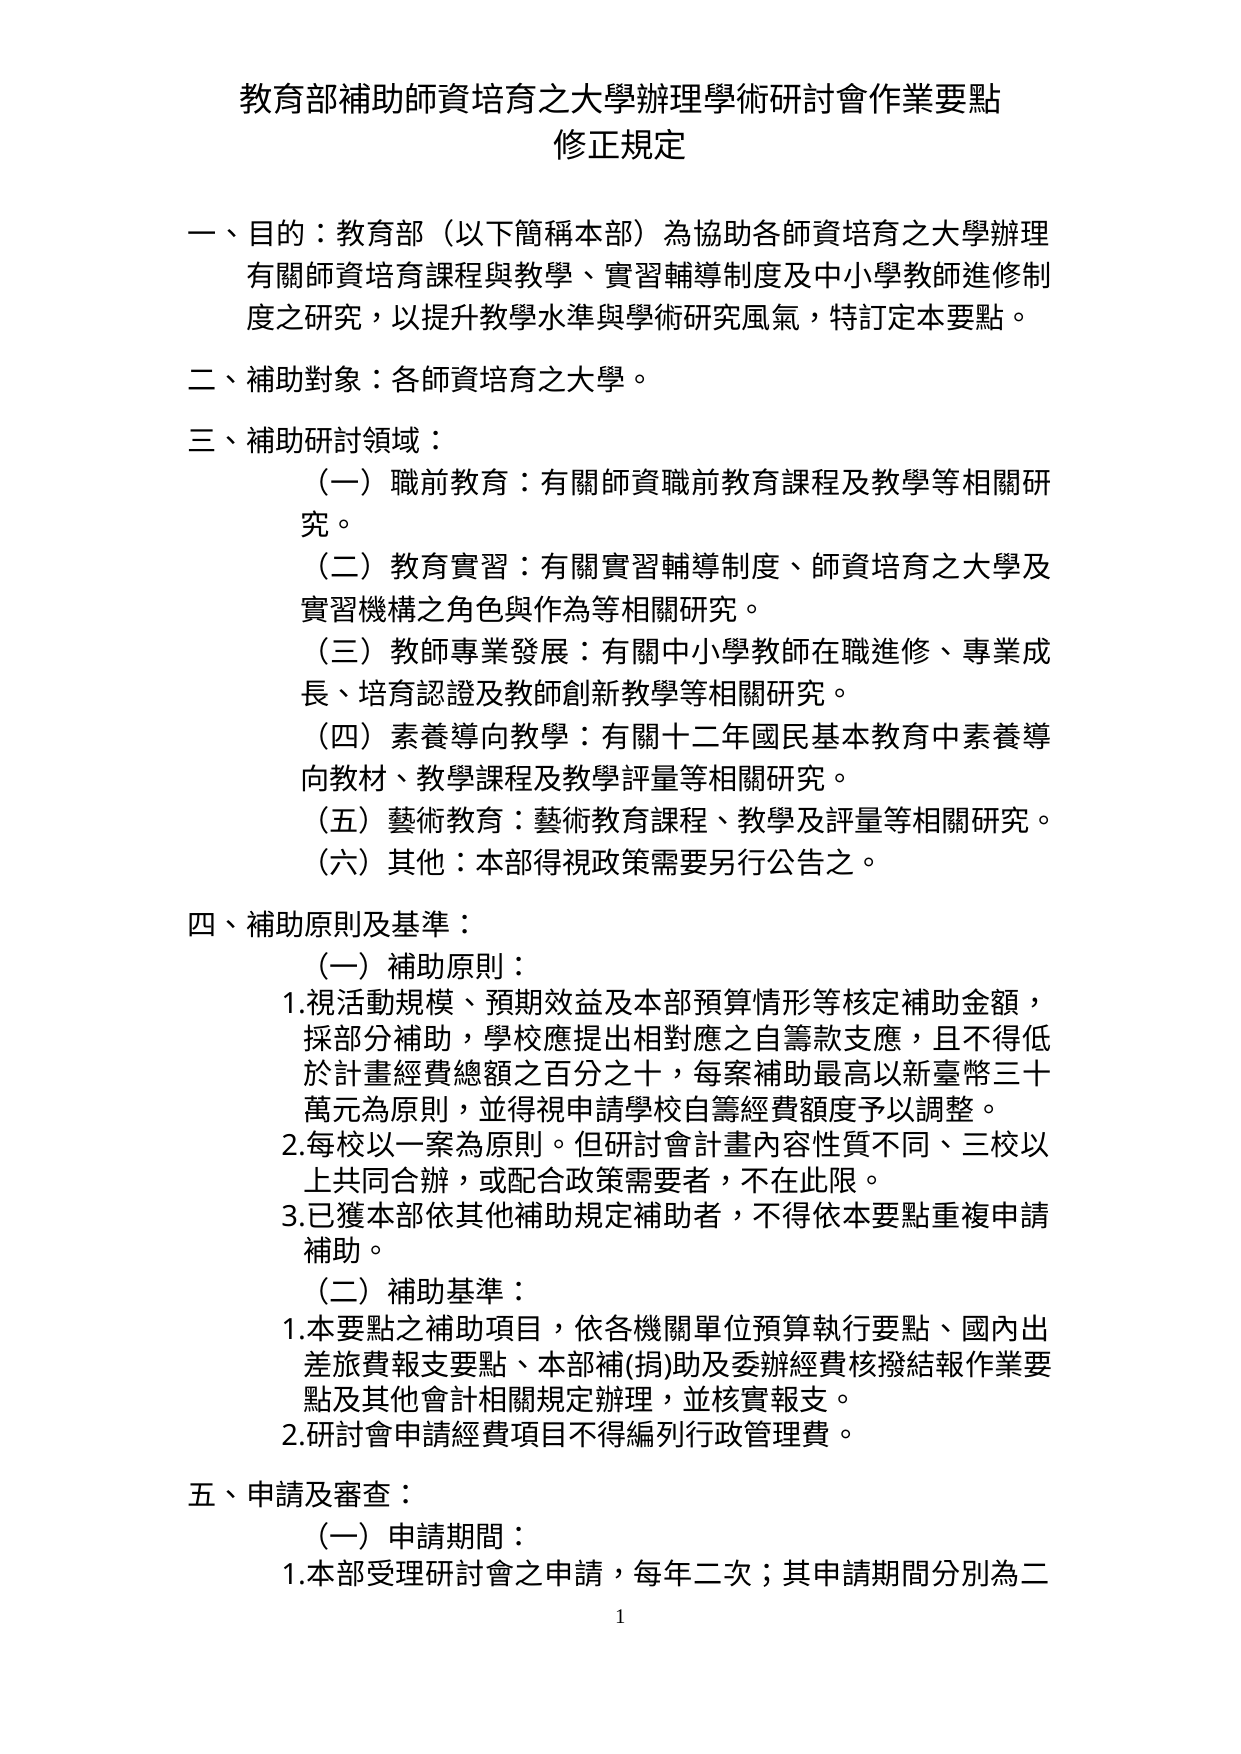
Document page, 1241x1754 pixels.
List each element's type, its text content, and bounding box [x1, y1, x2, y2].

text 一、目的：教育部（以下簡稱本部）為協助各師資培育之大學辦理有關師資培育課程與教學、實習輔導制度及中小學教師進修制度之研究，以提升教學水準與學術研究風氣，特訂定本要點。 [187, 210, 1053, 337]
text 1.視活動規模、預期效益及本部預算情形等核定補助金額，採部分補助，學校應提出相對應之自籌款支應，且不得低於計畫經費總額之百分之十，每案補助最高以新臺幣三十萬元為原則，並得視申請學校自籌經費額度予以調整。 [281, 986, 1053, 1127]
text （一）申請期間： [300, 1514, 1053, 1556]
text （五）藝術教育：藝術教育課程、教學及評量等相關研究。 [300, 798, 1053, 840]
text 二、補助對象：各師資培育之大學。 [187, 356, 1053, 398]
text 1.本部受理研討會之申請，每年二次；其申請期間分別為二 [281, 1556, 1053, 1592]
text 四、補助原則及基準： [187, 901, 1053, 943]
text （二）補助基準： [300, 1269, 1053, 1311]
text 三、補助研討領域： [187, 417, 1053, 459]
text （一）職前教育：有關師資職前教育課程及教學等相關研究。 [300, 459, 1053, 544]
text 修正規定 [187, 121, 1053, 167]
text 教育部補助師資培育之大學辦理學術研討會作業要點 [187, 75, 1053, 121]
text 2.研討會申請經費項目不得編列行政管理費。 [281, 1417, 1053, 1453]
text 3.已獲本部依其他補助規定補助者，不得依本要點重複申請補助。 [281, 1198, 1053, 1269]
text （一）補助原則： [300, 943, 1053, 986]
text （二）教育實習：有關實習輔導制度、師資培育之大學及實習機構之角色與作為等相關研究。 [300, 544, 1053, 628]
text 五、申請及審查： [187, 1472, 1053, 1514]
text （六）其他：本部得視政策需要另行公告之。 [300, 840, 1053, 882]
text 2.每校以一案為原則。但研討會計畫內容性質不同、三校以上共同合辦，或配合政策需要者，不在此限。 [281, 1127, 1053, 1198]
text （四）素養導向教學：有關十二年國民基本教育中素養導向教材、教學課程及教學評量等相關研究。 [300, 713, 1053, 798]
text （三）教師專業發展：有關中小學教師在職進修、專業成長、培育認證及教師創新教學等相關研究。 [300, 628, 1053, 713]
text 1.本要點之補助項目，依各機關單位預算執行要點、國內出差旅費報支要點、本部補(捐)助及委辦經費核撥結報作業要點及其他會計相關規定辦理，並核實報支。 [281, 1311, 1053, 1417]
